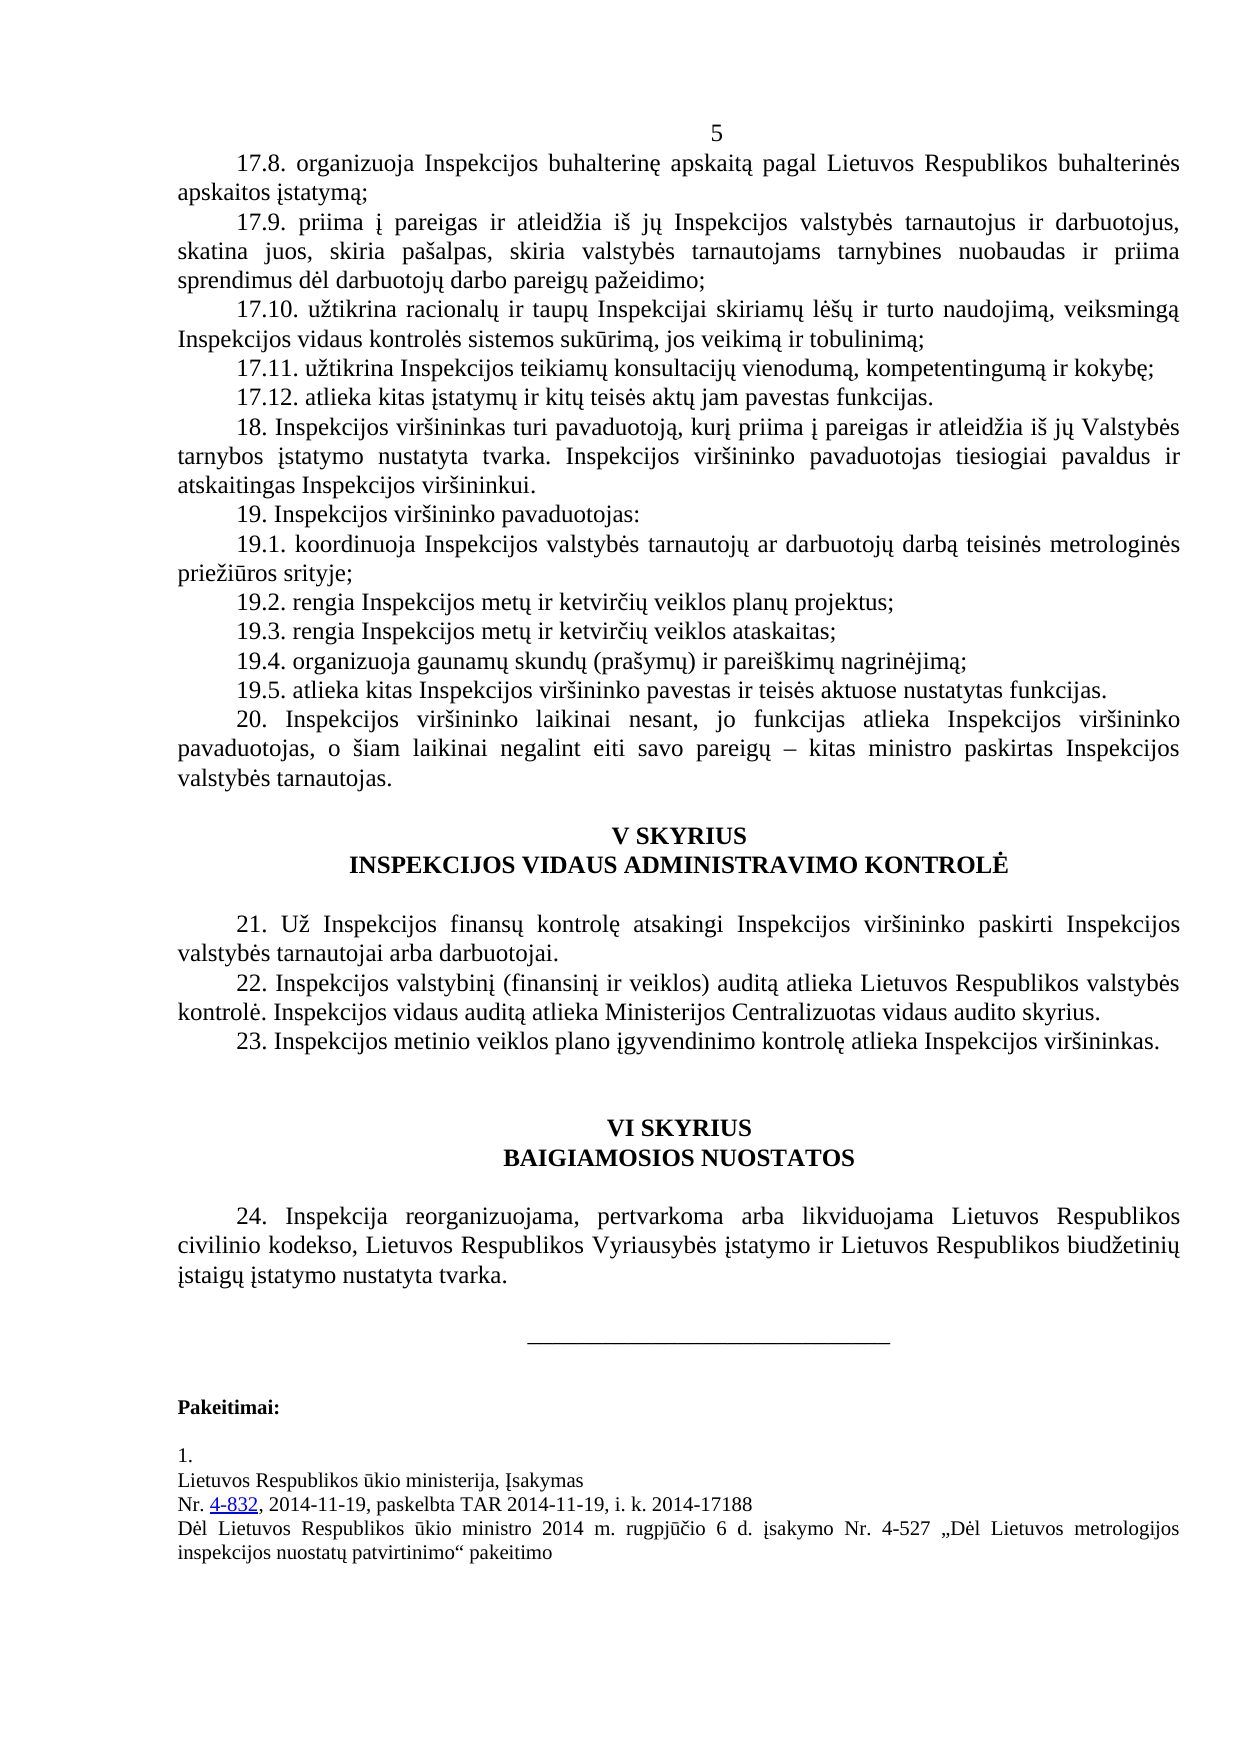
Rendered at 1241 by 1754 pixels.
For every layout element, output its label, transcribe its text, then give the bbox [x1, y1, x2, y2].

text 17.8. organizuoja Inspekcijos buhalterinę apskaitą pagal Lietuvos Respublikos buhalterinės apskaitos įstatymą; [177, 148, 1181, 206]
text 17.10. užtikrina racionalų ir taupų Inspekcijai skiriamų lėšų ir turto naudojimą, veiksmingą Inspekcijos vidaus kontrolės sistemos sukūrimą, jos veikimą ir tobulinimą; [177, 294, 1181, 352]
text Pakeitimai: [177, 1395, 1181, 1419]
text 1. [177, 1443, 1181, 1467]
text VI SKYRIUS [177, 1113, 1181, 1142]
text 17.9. priima į pareigas ir atleidžia iš jų Inspekcijos valstybės tarnautojus ir darbuotojus, skatina juos, skiria pašalpas, skiria valstybės tarnautojams tarnybines nuobaudas ir priima sprendimus dėl darbuotojų darbo pareigų pažeidimo; [177, 206, 1181, 294]
text 19.3. rengia Inspekcijos metų ir ketvirčių veiklos ataskaitas; [177, 616, 1181, 645]
text 23. Inspekcijos metinio veiklos plano įgyvendinimo kontrolę atlieka Inspekcijos viršininkas. [177, 1026, 1181, 1054]
text 20. Inspekcijos viršininko laikinai nesant, jo funkcijas atlieka Inspekcijos viršininko pavaduotojas, o šiam laikinai negalint eiti savo pareigų – kitas ministro paskirtas Inspekcijos valstybės tarnautojas. [177, 704, 1181, 792]
text 19.2. rengia Inspekcijos metų ir ketvirčių veiklos planų projektus; [177, 587, 1181, 616]
text 17.12. atlieka kitas įstatymų ir kitų teisės aktų jam pavestas funkcijas. [177, 382, 1181, 411]
text V SKYRIUS [177, 821, 1181, 850]
text BAIGIAMOSIOS NUOSTATOS [177, 1142, 1181, 1172]
text INSPEKCIJOS VIDAUS ADMINISTRAVIMO KONTROLĖ [177, 850, 1181, 879]
text _____________________________ [177, 1318, 1181, 1347]
text 21. Už Inspekcijos finansų kontrolę atsakingi Inspekcijos viršininko paskirti Inspekcijos valstybės tarnautojai arba darbuotojai. [177, 909, 1181, 967]
text 19.5. atlieka kitas Inspekcijos viršininko pavestas ir teisės aktuose nustatytas funkcijas. [177, 674, 1181, 704]
text 19.4. organizuoja gaunamų skundų (prašymų) ir pareiškimų nagrinėjimą; [177, 645, 1181, 674]
text 19. Inspekcijos viršininko pavaduotojas: [177, 499, 1181, 528]
text 17.11. užtikrina Inspekcijos teikiamų konsultacijų vienodumą, kompetentingumą ir kokybę; [177, 352, 1181, 382]
text 24. Inspekcija reorganizuojama, pertvarkoma arba likviduojama Lietuvos Respublikos civilinio kodekso, Lietuvos Respublikos Vyriausybės įstatymo ir Lietuvos Respublikos biudžetinių įstaigų įstatymo nustatyta tvarka. [177, 1201, 1181, 1289]
text Lietuvos Respublikos ūkio ministerija, Įsakymas [177, 1467, 1181, 1492]
text Dėl Lietuvos Respublikos ūkio ministro 2014 m. rugpjūčio 6 d. įsakymo Nr. 4-527 „Dėl Lietuvos metrologijos inspekcijos nuostatų patvirtinimo“ pakeitimo [177, 1516, 1181, 1564]
text 19.1. koordinuoja Inspekcijos valstybės tarnautojų ar darbuotojų darbą teisinės metrologinės priežiūros srityje; [177, 528, 1181, 587]
text Nr. 4-832, 2014-11-19, paskelbta TAR 2014-11-19, i. k. 2014-17188 [177, 1492, 1181, 1516]
text 18. Inspekcijos viršininkas turi pavaduotoją, kurį priima į pareigas ir atleidžia iš jų Valstybės tarnybos įstatymo nustatyta tvarka. Inspekcijos viršininko pavaduotojas tiesiogiai pavaldus ir atskaitingas Inspekcijos viršininkui. [177, 411, 1181, 499]
text 22. Inspekcijos valstybinį (finansinį ir veiklos) auditą atlieka Lietuvos Respublikos valstybės kontrolė. Inspekcijos vidaus auditą atlieka Ministerijos Centralizuotas vidaus audito skyrius. [177, 967, 1181, 1026]
